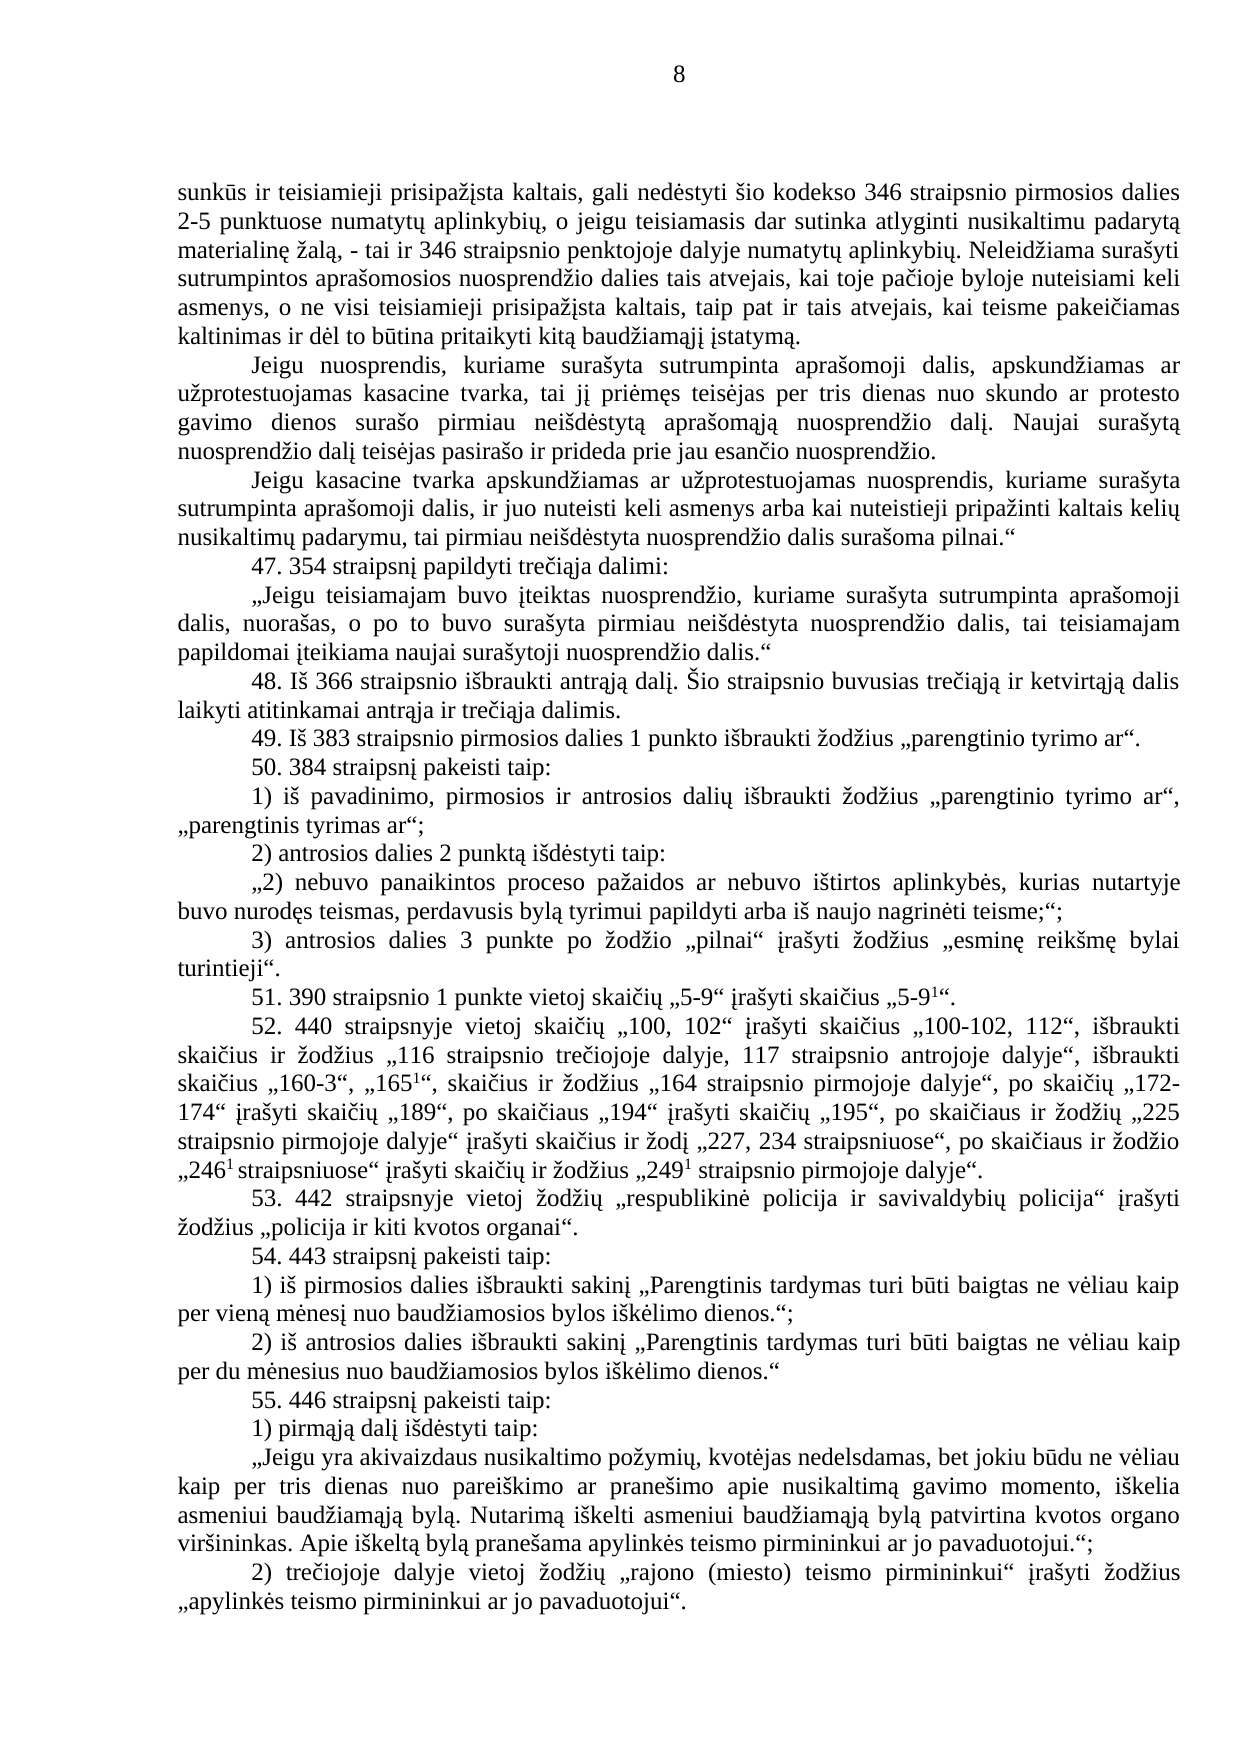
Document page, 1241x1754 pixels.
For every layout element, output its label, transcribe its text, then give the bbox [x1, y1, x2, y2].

text 47. 354 straipsnį papildyti trečiąja dalimi: [177, 551, 1181, 580]
text 2) iš antrosios dalies išbraukti sakinį „Parengtinis tardymas turi būti baigtas ne vėliau kaip per du mėnesius nuo baudžiamosios bylos iškėlimo dienos.“ [177, 1327, 1181, 1385]
text 1) pirmąją dalį išdėstyti taip: [177, 1413, 1181, 1442]
text Jeigu nuosprendis, kuriame surašyta sutrumpinta aprašomoji dalis, apskundžiamas ar užprotestuojamas kasacine tvarka, tai jį priėmęs teisėjas per tris dienas nuo skundo ar protesto gavimo dienos surašo pirmiau neišdėstytą aprašomąją nuosprendžio dalį. Naujai surašytą nuosprendžio dalį teisėjas pasirašo ir prideda prie jau esančio nuosprendžio. [177, 350, 1181, 465]
text sunkūs ir teisiamieji prisipažįsta kaltais, gali nedėstyti šio kodekso 346 straipsnio pirmosios dalies 2-5 punktuose numatytų aplinkybių, o jeigu teisiamasis dar sutinka atlyginti nusikaltimu padarytą materialinę žalą, - tai ir 346 straipsnio penktojoje dalyje numatytų aplinkybių. Neleidžiama surašyti sutrumpintos aprašomosios nuosprendžio dalies tais atvejais, kai toje pačioje byloje nuteisiami keli asmenys, o ne visi teisiamieji prisipažįsta kaltais, taip pat ir tais atvejais, kai teisme pakeičiamas kaltinimas ir dėl to būtina pritaikyti kitą baudžiamąjį įstatymą. [177, 177, 1181, 350]
text 54. 443 straipsnį pakeisti taip: [177, 1241, 1181, 1270]
text 52. 440 straipsnyje vietoj skaičių „100, 102“ įrašyti skaičius „100-102, 112“, išbraukti skaičius ir žodžius „116 straipsnio trečiojoje dalyje, 117 straipsnio antrojoje dalyje“, išbraukti skaičius „160-3“, „1651“, skaičius ir žodžius „164 straipsnio pirmojoje dalyje“, po skaičių „172-174“ įrašyti skaičių „189“, po skaičiaus „194“ įrašyti skaičių „195“, po skaičiaus ir žodžių „225 straipsnio pirmojoje dalyje“ įrašyti skaičius ir žodį „227, 234 straipsniuose“, po skaičiaus ir žodžio „2461 straipsniuose“ įrašyti skaičių ir žodžius „2491 straipsnio pirmojoje dalyje“. [177, 1011, 1181, 1183]
text 2) trečiojoje dalyje vietoj žodžių „rajono (miesto) teismo pirmininkui“ įrašyti žodžius „apylinkės teismo pirmininkui ar jo pavaduotojui“. [177, 1557, 1181, 1615]
text 51. 390 straipsnio 1 punkte vietoj skaičių „5-9“ įrašyti skaičius „5-91“. [177, 982, 1181, 1011]
text „Jeigu yra akivaizdaus nusikaltimo požymių, kvotėjas nedelsdamas, bet jokiu būdu ne vėliau kaip per tris dienas nuo pareiškimo ar pranešimo apie nusikaltimą gavimo momento, iškelia asmeniui baudžiamąją bylą. Nutarimą iškelti asmeniui baudžiamąją bylą patvirtina kvotos organo viršininkas. Apie iškeltą bylą pranešama apylinkės teismo pirmininkui ar jo pavaduotojui.“; [177, 1442, 1181, 1557]
text Jeigu kasacine tvarka apskundžiamas ar užprotestuojamas nuosprendis, kuriame surašyta sutrumpinta aprašomoji dalis, ir juo nuteisti keli asmenys arba kai nuteistieji pripažinti kaltais kelių nusikaltimų padarymu, tai pirmiau neišdėstyta nuosprendžio dalis surašoma pilnai.“ [177, 465, 1181, 551]
text 1) iš pirmosios dalies išbraukti sakinį „Parengtinis tardymas turi būti baigtas ne vėliau kaip per vieną mėnesį nuo baudžiamosios bylos iškėlimo dienos.“; [177, 1270, 1181, 1327]
text 1) iš pavadinimo, pirmosios ir antrosios dalių išbraukti žodžius „parengtinio tyrimo ar“, „parengtinis tyrimas ar“; [177, 781, 1181, 838]
text 49. Iš 383 straipsnio pirmosios dalies 1 punkto išbraukti žodžius „parengtinio tyrimo ar“. [177, 723, 1181, 752]
text 53. 442 straipsnyje vietoj žodžių „respublikinė policija ir savivaldybių policija“ įrašyti žodžius „policija ir kiti kvotos organai“. [177, 1183, 1181, 1241]
text 50. 384 straipsnį pakeisti taip: [177, 752, 1181, 781]
text 3) antrosios dalies 3 punkte po žodžio „pilnai“ įrašyti žodžius „esminę reikšmę bylai turintieji“. [177, 925, 1181, 982]
text „Jeigu teisiamajam buvo įteiktas nuosprendžio, kuriame surašyta sutrumpinta aprašomoji dalis, nuorašas, o po to buvo surašyta pirmiau neišdėstyta nuosprendžio dalis, tai teisiamajam papildomai įteikiama naujai surašytoji nuosprendžio dalis.“ [177, 580, 1181, 666]
text 55. 446 straipsnį pakeisti taip: [177, 1385, 1181, 1413]
text 48. Iš 366 straipsnio išbraukti antrąją dalį. Šio straipsnio buvusias trečiąją ir ketvirtąją dalis laikyti atitinkamai antrąja ir trečiąja dalimis. [177, 666, 1181, 723]
text „2) nebuvo panaikintos proceso pažaidos ar nebuvo ištirtos aplinkybės, kurias nutartyje buvo nurodęs teismas, perdavusis bylą tyrimui papildyti arba iš naujo nagrinėti teisme;“; [177, 867, 1181, 925]
text 2) antrosios dalies 2 punktą išdėstyti taip: [177, 838, 1181, 867]
